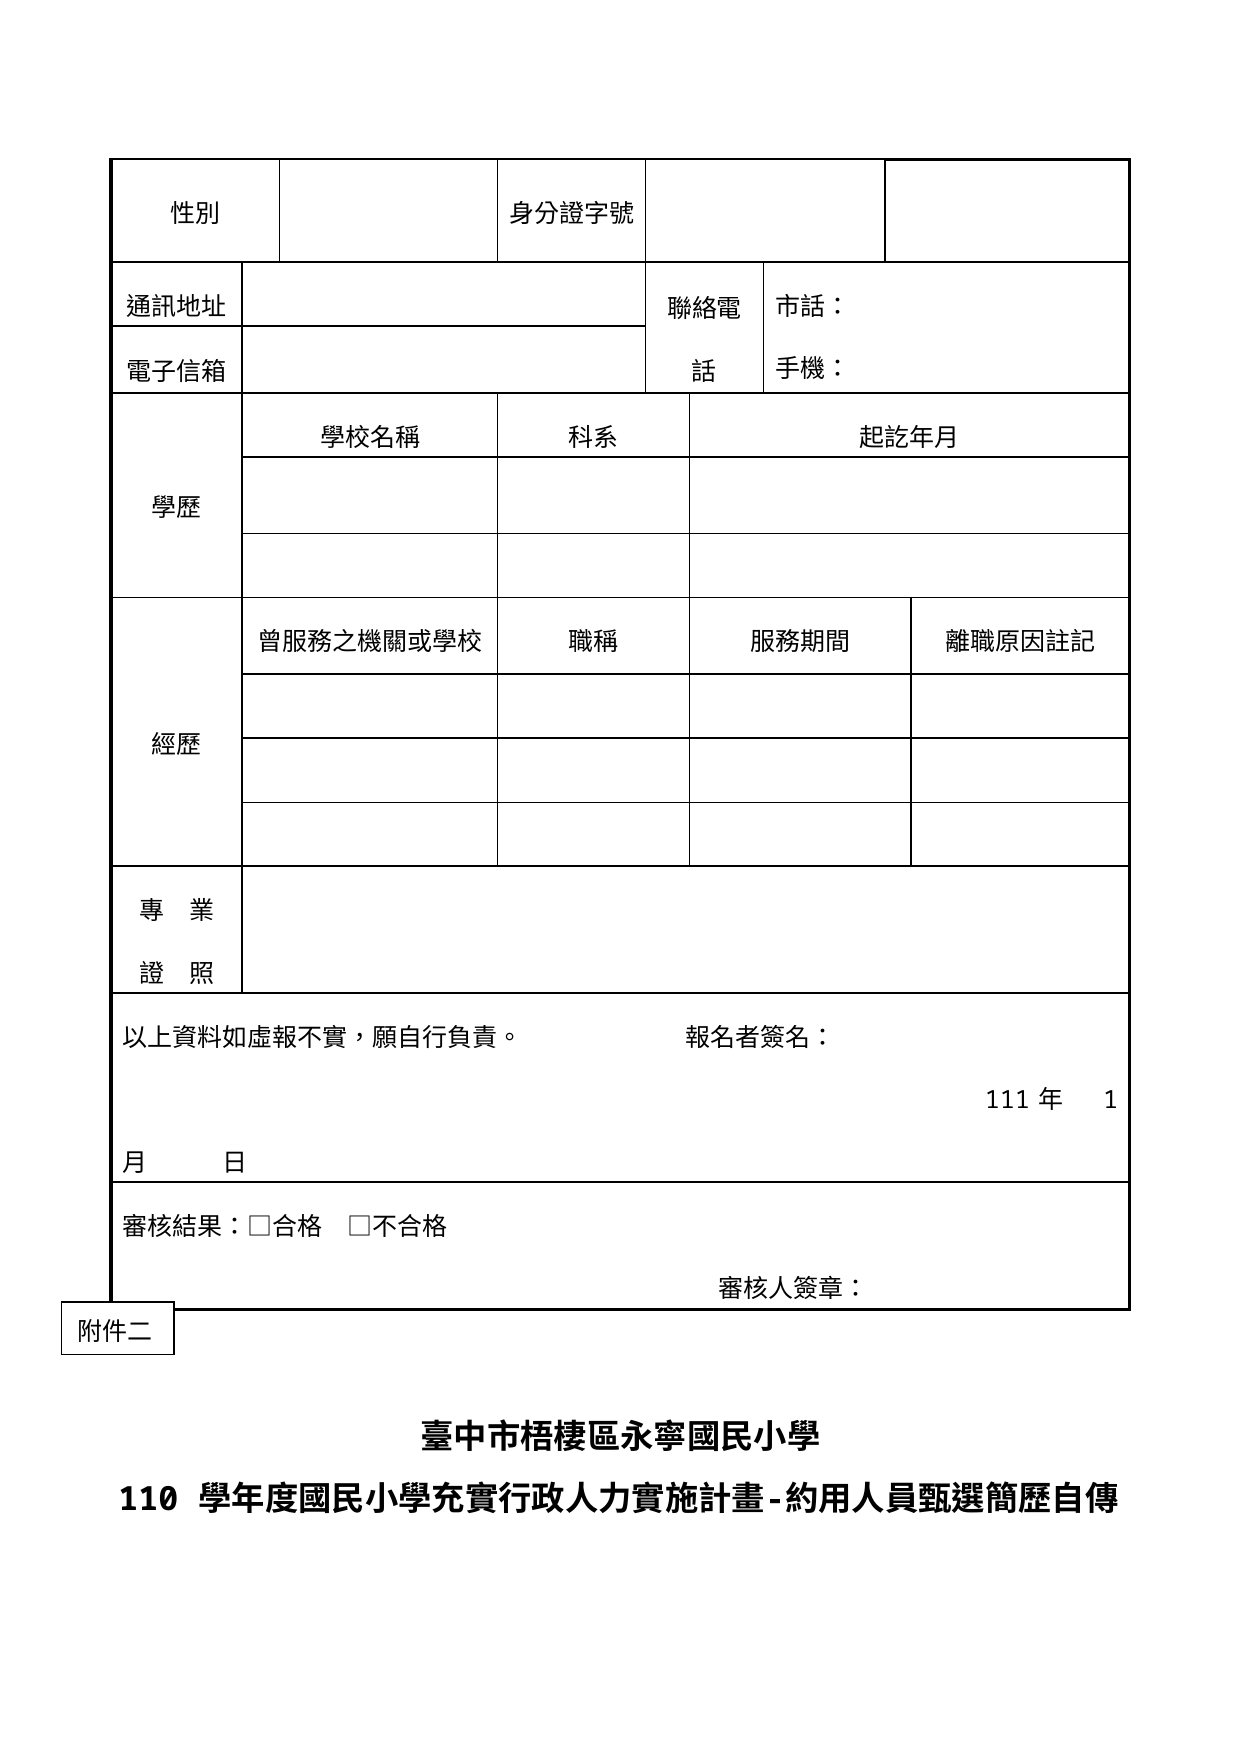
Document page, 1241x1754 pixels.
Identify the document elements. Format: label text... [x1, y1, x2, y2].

table_cell 市話： 手機： [764, 263, 1128, 392]
table_cell 身分證字號 [498, 160, 645, 261]
table_cell [498, 803, 689, 865]
text 臺中市梧棲區永寧國民小學 [118, 1392, 1122, 1454]
table_cell [243, 803, 497, 865]
table_cell [646, 160, 884, 261]
table_cell 服務期間 [690, 598, 910, 673]
table_cell [280, 160, 497, 261]
table_cell [690, 675, 910, 737]
table_cell 專 業 證 照 [113, 867, 241, 992]
table_cell [498, 458, 689, 533]
text [62, 1303, 173, 1354]
table_cell [498, 675, 689, 737]
table_cell 通訊地址 [113, 263, 241, 325]
table_cell 性別 [113, 160, 279, 261]
table_cell [243, 458, 497, 533]
table_cell 電子信箱 [113, 327, 241, 392]
table_cell [243, 327, 645, 392]
table_cell [243, 867, 1128, 992]
table_cell [243, 534, 497, 597]
table_cell 學校名稱 [243, 394, 497, 456]
table_cell 審核結果：□合格 □不合格 審核人簽章： [113, 1183, 1128, 1308]
table_cell [243, 675, 497, 737]
table_cell [912, 803, 1128, 865]
table_cell [690, 803, 910, 865]
text 附件二 [77, 1310, 158, 1346]
table_cell 起訖年月 [690, 394, 1128, 456]
table_cell 職稱 [498, 598, 689, 673]
table_cell [498, 739, 689, 801]
text 110 學年度國民小學充實行政人力實施計畫-約用人員甄選簡歷自傳 [118, 1454, 1122, 1517]
table_cell [243, 263, 645, 325]
table_cell [690, 458, 1128, 533]
table_cell [690, 534, 1128, 597]
table_cell [912, 675, 1128, 737]
table_cell 經歷 [113, 598, 241, 865]
table_header [886, 161, 1128, 261]
table_cell 學歷 [113, 394, 241, 597]
table_cell 曾服務之機關或學校 [243, 598, 497, 673]
table_cell [243, 739, 497, 801]
table_cell 以上資料如虛報不實，願自行負責。 報名者簽名： 111年 1 月 日 [113, 994, 1128, 1181]
table_cell [690, 739, 910, 801]
table_cell [912, 739, 1128, 801]
table_cell 科系 [498, 394, 689, 456]
table_cell [498, 534, 689, 597]
table_cell 離職原因註記 [912, 598, 1128, 673]
table_cell 聯絡電話 [646, 263, 763, 392]
